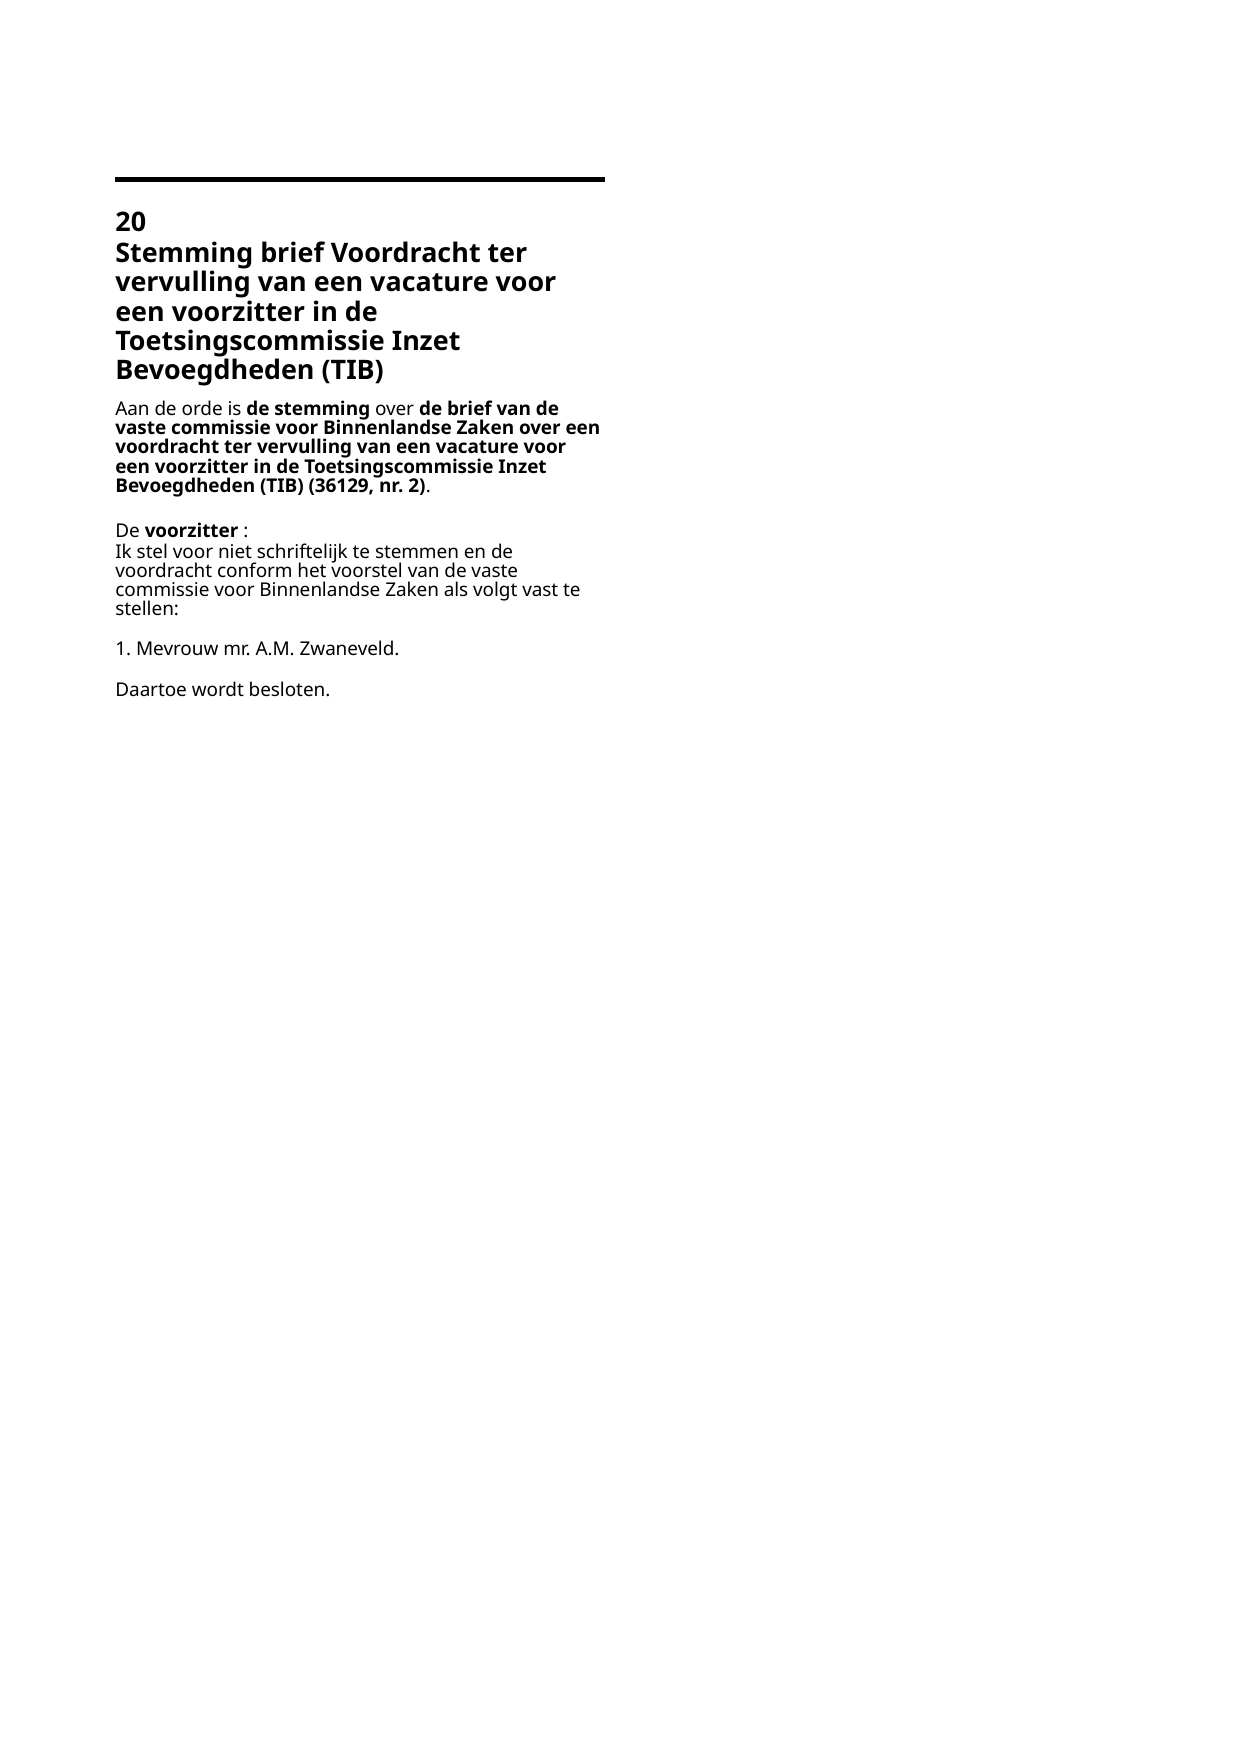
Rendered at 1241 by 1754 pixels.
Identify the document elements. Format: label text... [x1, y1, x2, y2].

text Daartoe wordt besloten. [115, 681, 605, 700]
text De voorzitter : [115, 517, 605, 543]
text Stemming brief Voordracht ter vervulling van een vacature voor een voorzitter in de Toetsingscommissie Inzet Bevoegdheden (TIB) [115, 239, 605, 400]
text Ik stel voor niet schriftelijk te stemmen en de voordracht conform het voorstel van de vaste commissie voor Binnenlandse Zaken als volgt vast te stellen: [115, 543, 605, 620]
text 20 [115, 203, 605, 239]
text 1. Mevrouw mr. A.M. Zwaneveld. [115, 640, 605, 660]
text Aan de orde is de stemming over de brief van de vaste commissie voor Binnenlandse Zaken over een voordracht ter vervulling van een vacature voor een voorzitter in de Toetsingscommissie Inzet Bevoegdheden (TIB) (36129, nr. 2). [115, 400, 605, 496]
